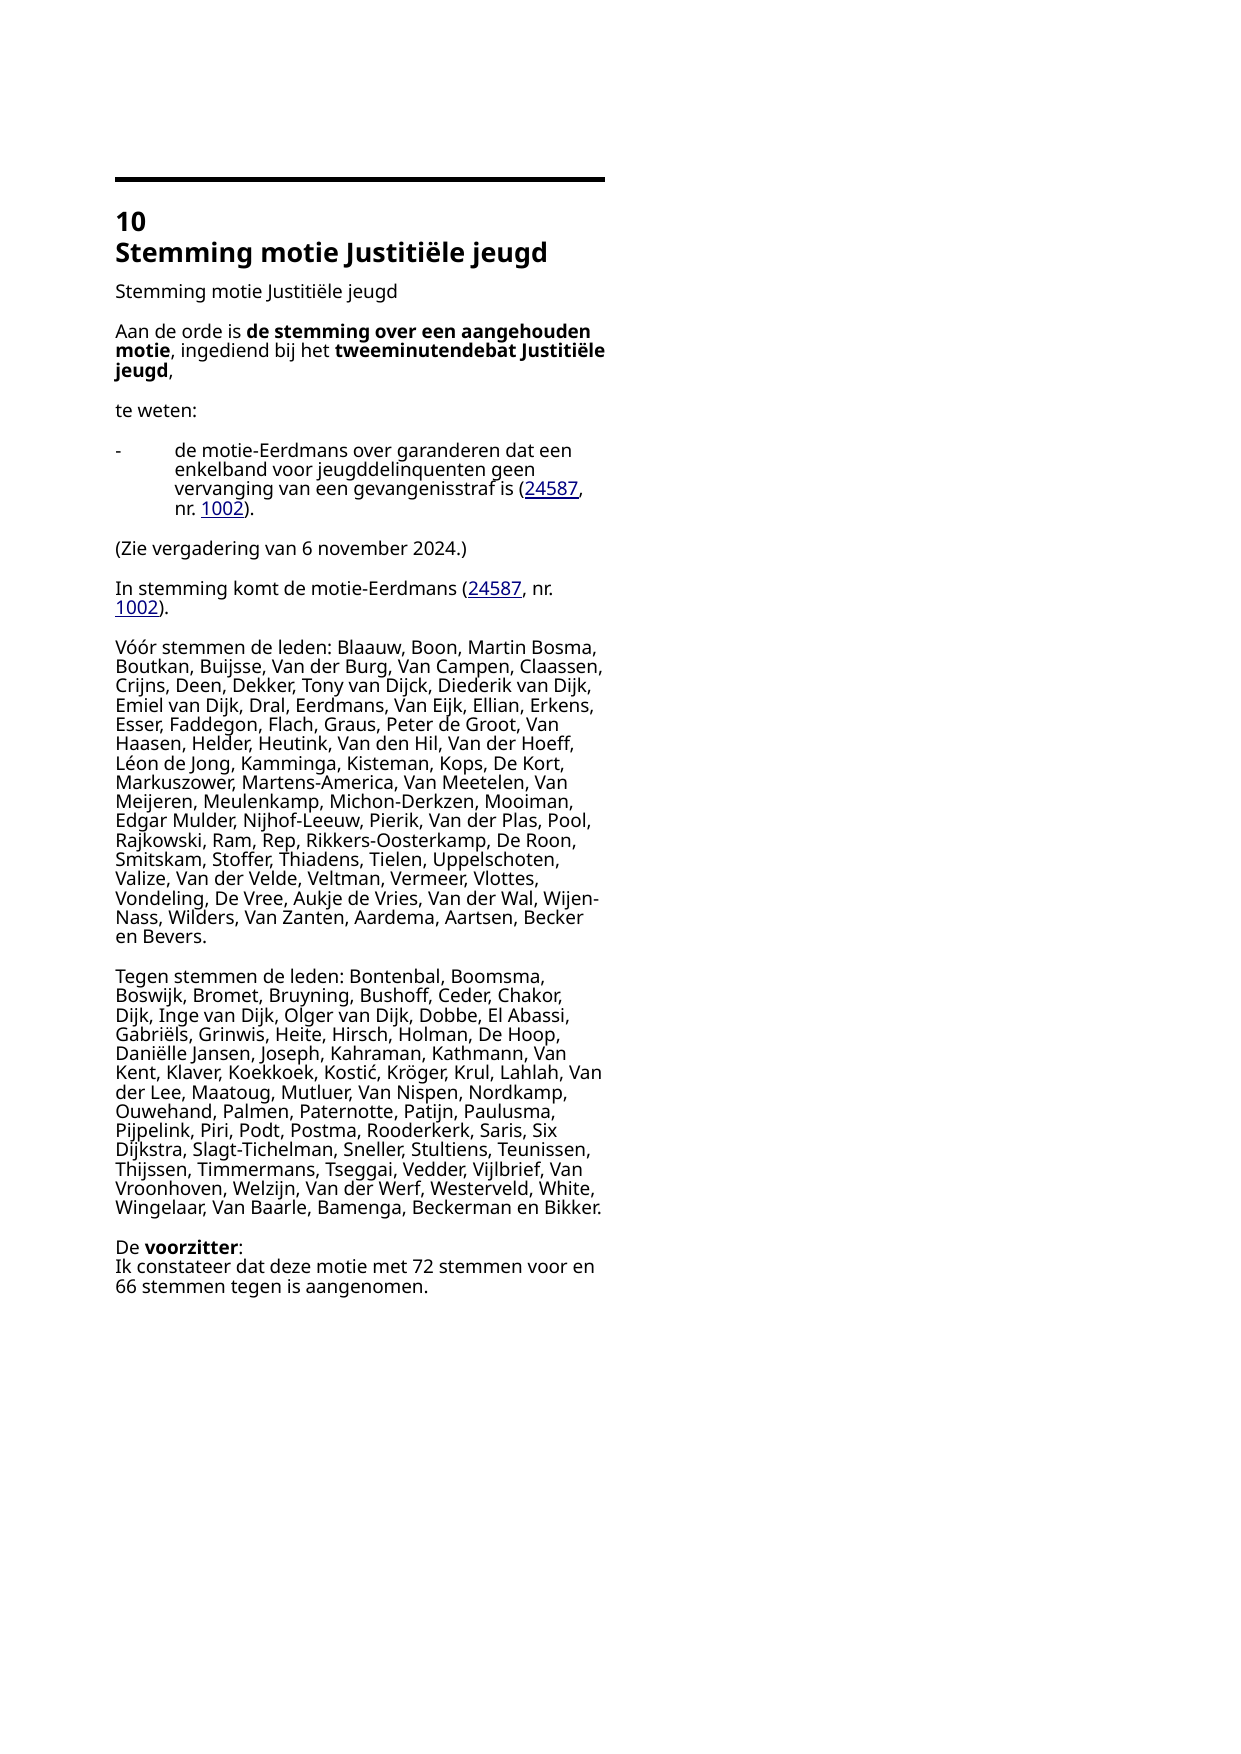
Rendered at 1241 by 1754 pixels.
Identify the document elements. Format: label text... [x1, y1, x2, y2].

text Stemming motie Justitiële jeugd [115, 283, 605, 302]
text 10 [115, 203, 605, 239]
text (Zie vergadering van 6 november 2024.) [115, 539, 605, 559]
text Tegen stemmen de leden: Bontenbal, Boomsma, Boswijk, Bromet, Bruyning, Bushoff, Ceder, Chakor, Dijk, Inge van Dijk, Olger van Dijk, Dobbe, El Abassi, Gabriëls, Grinwis, Heite, Hirsch, Holman, De Hoop, Daniëlle Jansen, Joseph, Kahraman, Kathmann, Van Kent, Klaver, Koekkoek, Kostić, Kröger, Krul, Lahlah, Van der Lee, Maatoug, Mutluer, Van Nispen, Nordkamp, Ouwehand, Palmen, Paternotte, Patijn, Paulusma, Pijpelink, Piri, Podt, Postma, Rooderkerk, Saris, Six Dijkstra, Slagt-Tichelman, Sneller, Stultiens, Teunissen, Thijssen, Timmermans, Tseggai, Vedder, Vijlbrief, Van Vroonhoven, Welzijn, Van der Werf, Westerveld, White, Wingelaar, Van Baarle, Bamenga, Beckerman en Bikker. [115, 968, 605, 1218]
text Vóór stemmen de leden: Blaauw, Boon, Martin Bosma, Boutkan, Buijsse, Van der Burg, Van Campen, Claassen, Crijns, Deen, Dekker, Tony van Dijck, Diederik van Dijk, Emiel van Dijk, Dral, Eerdmans, Van Eijk, Ellian, Erkens, Esser, Faddegon, Flach, Graus, Peter de Groot, Van Haasen, Helder, Heutink, Van den Hil, Van der Hoeff, Léon de Jong, Kamminga, Kisteman, Kops, De Kort, Markuszower, Martens-America, Van Meetelen, Van Meijeren, Meulenkamp, Michon-Derkzen, Mooiman, Edgar Mulder, Nijhof-Leeuw, Pierik, Van der Plas, Pool, Rajkowski, Ram, Rep, Rikkers-Oosterkamp, De Roon, Smitskam, Stoffer, Thiadens, Tielen, Uppelschoten, Valize, Van der Velde, Veltman, Vermeer, Vlottes, Vondeling, De Vree, Aukje de Vries, Van der Wal, Wijen-Nass, Wilders, Van Zanten, Aardema, Aartsen, Becker en Bevers. [115, 639, 605, 947]
text Aan de orde is de stemming over een aangehouden motie, ingediend bij het tweeminutendebat Justitiële jeugd, [115, 323, 605, 381]
list de motie-Eerdmans over garanderen dat een enkelband voor jeugddelinquenten geen vervanging van een gevangenisstraf is (24587, nr. 1002). [115, 442, 605, 519]
text Ik constateer dat deze motie met 72 stemmen voor en 66 stemmen tegen is aangenomen. [115, 1258, 605, 1297]
text De voorzitter: [115, 1239, 605, 1258]
text In stemming komt de motie-Eerdmans (24587, nr. 1002). [115, 579, 605, 618]
text te weten: [115, 402, 605, 421]
text Stemming motie Justitiële jeugd [115, 239, 605, 283]
